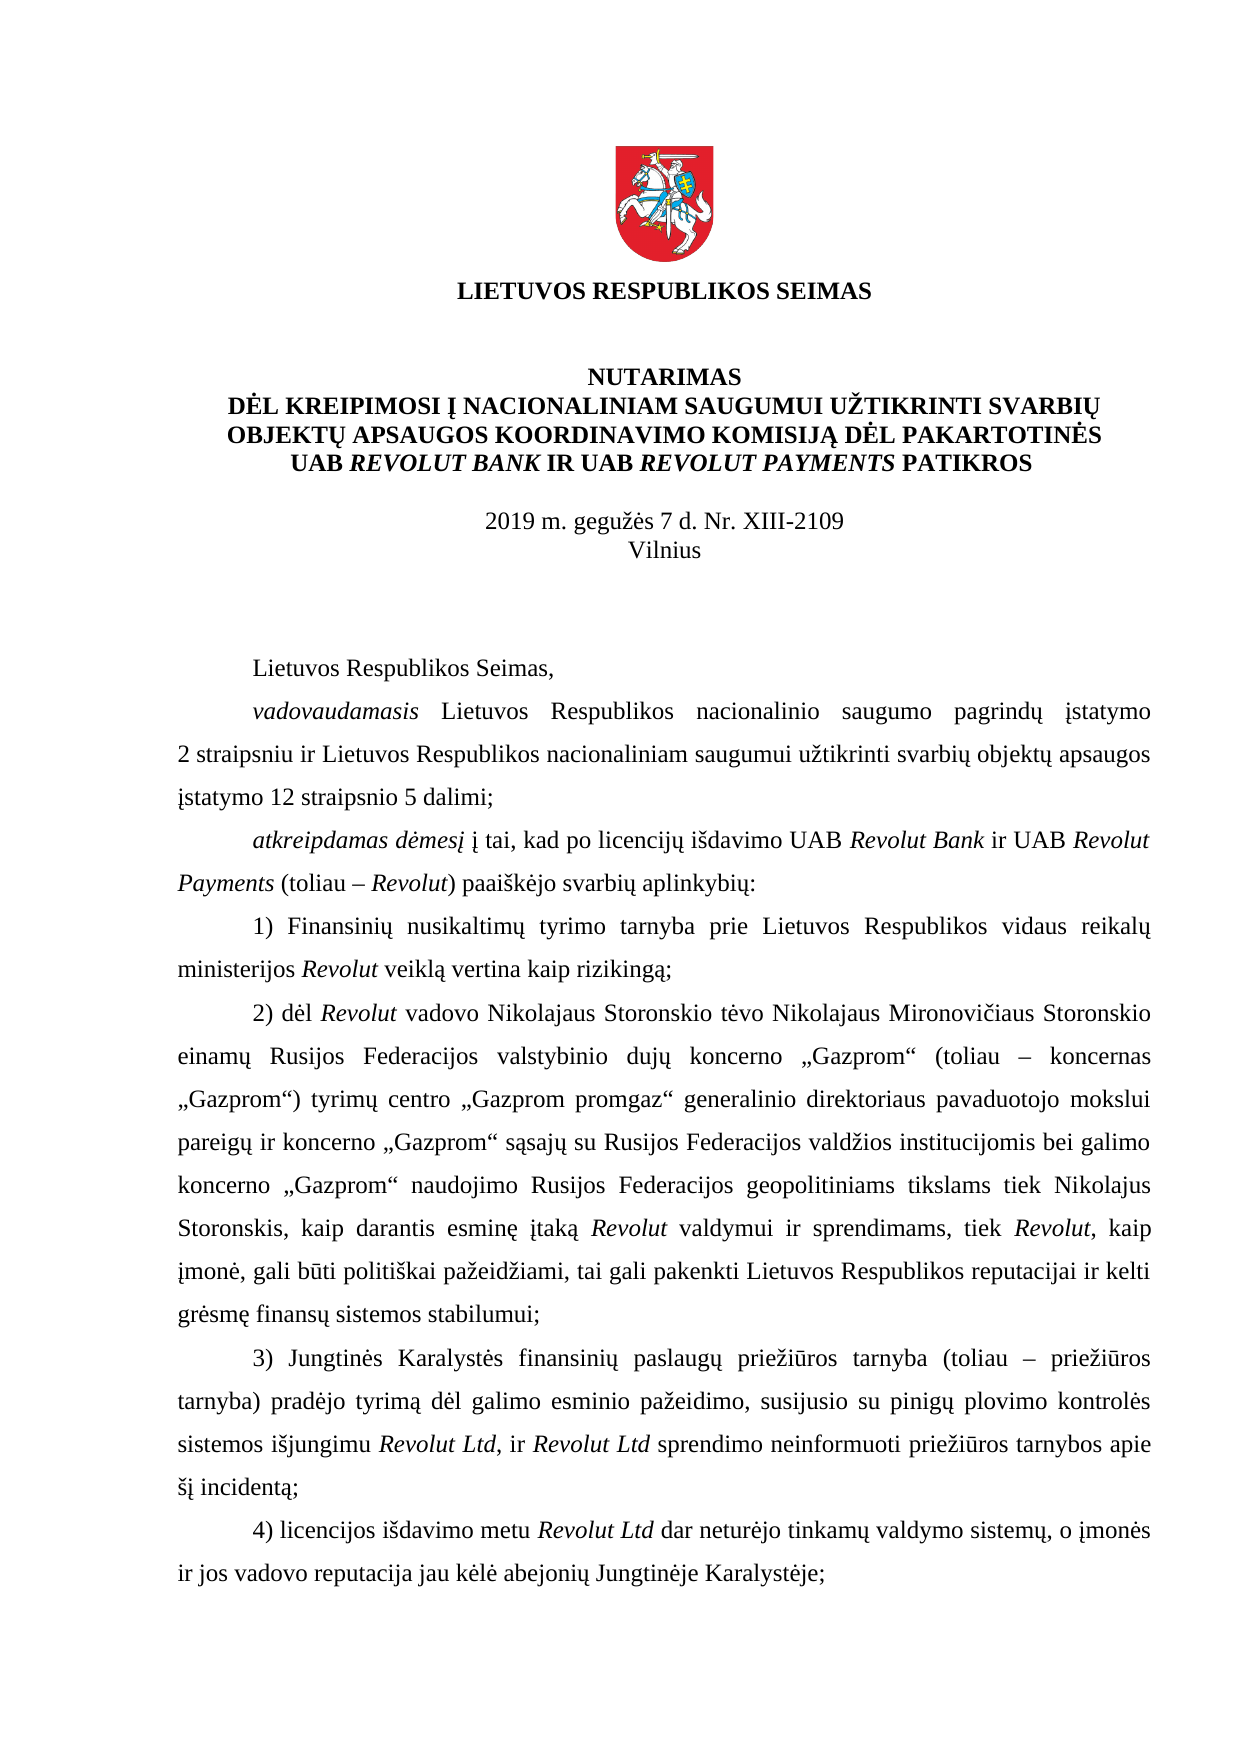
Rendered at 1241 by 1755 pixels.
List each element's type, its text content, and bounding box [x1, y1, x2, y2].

text 1) Finansinių nusikaltimų tyrimo tarnyba prie Lietuvos Respublikos vidaus reikalų ministerijos Revolut veiklą vertina kaip rizikingą; [177, 911, 1152, 983]
text 2) dėl Revolut vadovo Nikolajaus Storonskio tėvo Nikolajaus Mironovičiaus Storonskio einamų Rusijos Federacijos valstybinio dujų koncerno „Gazprom“ (toliau – koncernas „Gazprom“) tyrimų centro „Gazprom promgaz“ generalinio direktoriaus pavaduotojo mokslui pareigų ir koncerno „Gazprom“ sąsajų su Rusijos Federacijos valdžios institucijomis bei galimo koncerno „Gazprom“ naudojimo Rusijos Federacijos geopolitiniams tikslams tiek Nikolajus Storonskis, kaip darantis esminę įtaką Revolut valdymui ir sprendimams, tiek Revolut, kaip įmonė, gali būti politiškai pažeidžiami, tai gali pakenkti Lietuvos Respublikos reputacijai ir kelti grėsmę finansų sistemos stabilumui; [177, 998, 1152, 1328]
text 2019 m. gegužės 7 d. Nr. XIII-2109 [177, 506, 1152, 535]
text 3) Jungtinės Karalystės finansinių paslaugų priežiūros tarnyba (toliau – priežiūros tarnyba) pradėjo tyrimą dėl galimo esminio pažeidimo, susijusio su pinigų plovimo kontrolės sistemos išjungimu Revolut Ltd, ir Revolut Ltd sprendimo neinformuoti priežiūros tarnybos apie šį incidentą; [177, 1343, 1152, 1501]
text 4) licencijos išdavimo metu Revolut Ltd dar neturėjo tinkamų valdymo sistemų, o įmonės ir jos vadovo reputacija jau kėlė abejonių Jungtinėje Karalystėje; [177, 1515, 1152, 1587]
text LIETUVOS RESPUBLIKOS SEIMAS [177, 276, 1152, 305]
text DĖL KREIPIMOSI Į NACIONALINIAM SAUGUMUI UŽTIKRINTI SVARBIŲ OBJEKTŲ APSAUGOS KOORDINAVIMO KOMISIJĄ DĖL PAKARTOTINĖS UAB REVOLUT BANK IR UAB REVOLUT PAYMENTS PATIKROS [177, 391, 1152, 477]
text NUTARIMAS [177, 362, 1152, 391]
text atkreipdamas dėmesį į tai, kad po licencijų išdavimo UAB Revolut Bank ir UAB Revolut Payments (toliau – Revolut) paaiškėjo svarbių aplinkybių: [177, 825, 1152, 897]
text vadovaudamasis Lietuvos Respublikos nacionalinio saugumo pagrindų įstatymo 2 straipsniu ir Lietuvos Respublikos nacionaliniam saugumui užtikrinti svarbių objektų apsaugos įstatymo 12 straipsnio 5 dalimi; [177, 696, 1152, 811]
text Vilnius [177, 535, 1152, 563]
text Lietuvos Respublikos Seimas, [177, 653, 1152, 681]
